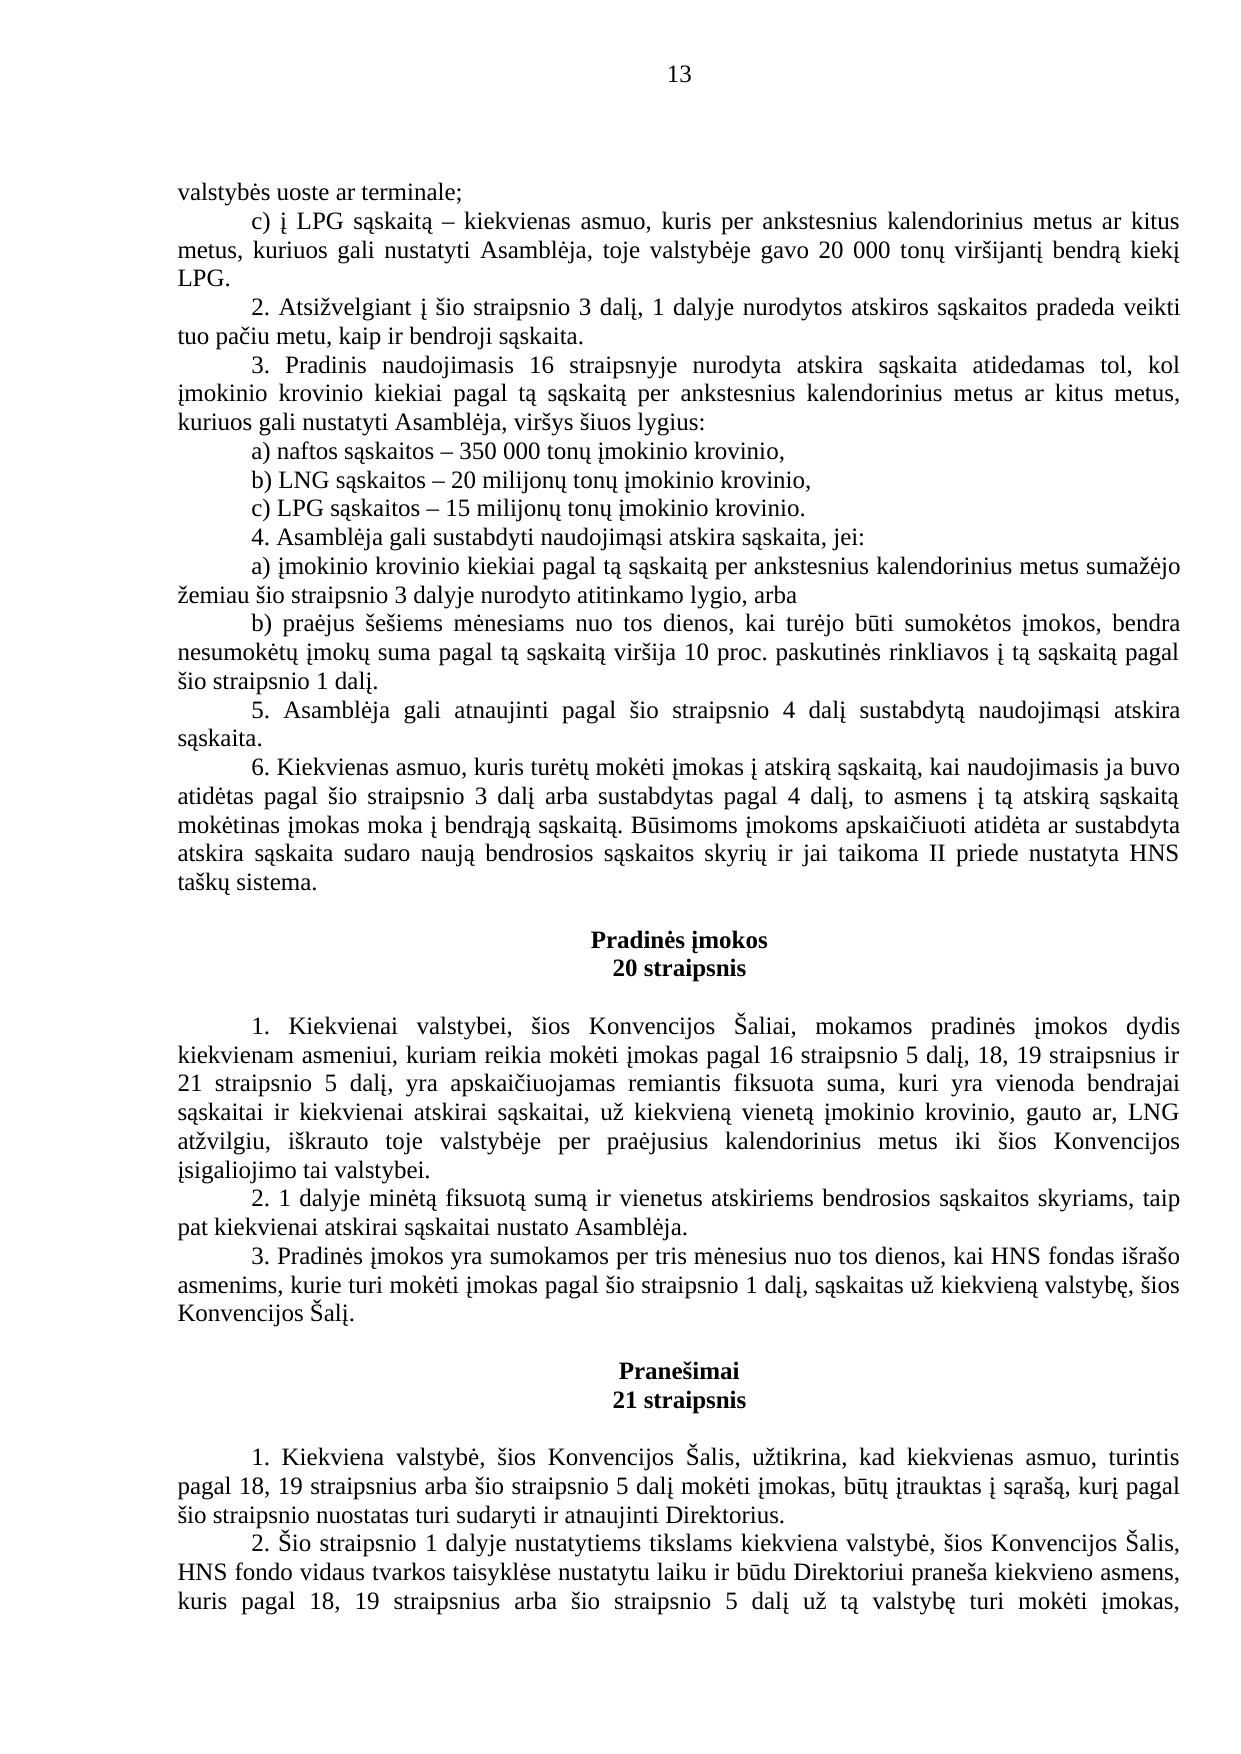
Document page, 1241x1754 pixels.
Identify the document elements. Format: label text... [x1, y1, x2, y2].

text a) naftos sąskaitos – 350 000 tonų įmokinio krovinio, [177, 436, 1181, 465]
text 5. Asamblėja gali atnaujinti pagal šio straipsnio 4 dalį sustabdytą naudojimąsi atskira sąskaita. [177, 695, 1181, 752]
text 21 straipsnis [177, 1385, 1181, 1413]
text 2. Šio straipsnio 1 dalyje nustatytiems tikslams kiekviena valstybė, šios Konvencijos Šalis, HNS fondo vidaus tvarkos taisyklėse nustatytu laiku ir būdu Direktoriui praneša kiekvieno asmens, kuris pagal 18, 19 straipsnius arba šio straipsnio 5 dalį už tą valstybę turi mokėti įmokas, [177, 1528, 1181, 1615]
text Pradinės įmokos [177, 925, 1181, 953]
text Pranešimai [177, 1356, 1181, 1385]
text a) įmokinio krovinio kiekiai pagal tą sąskaitą per ankstesnius kalendorinius metus sumažėjo žemiau šio straipsnio 3 dalyje nurodyto atitinkamo lygio, arba [177, 551, 1181, 608]
text c) LPG sąskaitos – 15 milijonų tonų įmokinio krovinio. [177, 493, 1181, 522]
text 2. Atsižvelgiant į šio straipsnio 3 dalį, 1 dalyje nurodytos atskiros sąskaitos pradeda veikti tuo pačiu metu, kaip ir bendroji sąskaita. [177, 292, 1181, 350]
text b) LNG sąskaitos – 20 milijonų tonų įmokinio krovinio, [177, 465, 1181, 493]
text b) praėjus šešiems mėnesiams nuo tos dienos, kai turėjo būti sumokėtos įmokos, bendra nesumokėtų įmokų suma pagal tą sąskaitą viršija 10 proc. paskutinės rinkliavos į tą sąskaitą pagal šio straipsnio 1 dalį. [177, 608, 1181, 695]
text 2. 1 dalyje minėtą fiksuotą sumą ir vienetus atskiriems bendrosios sąskaitos skyriams, taip pat kiekvienai atskirai sąskaitai nustato Asamblėja. [177, 1183, 1181, 1241]
text 3. Pradinis naudojimasis 16 straipsnyje nurodyta atskira sąskaita atidedamas tol, kol įmokinio krovinio kiekiai pagal tą sąskaitą per ankstesnius kalendorinius metus ar kitus metus, kuriuos gali nustatyti Asamblėja, viršys šiuos lygius: [177, 350, 1181, 436]
text 3. Pradinės įmokos yra sumokamos per tris mėnesius nuo tos dienos, kai HNS fondas išrašo asmenims, kurie turi mokėti įmokas pagal šio straipsnio 1 dalį, sąskaitas už kiekvieną valstybę, šios Konvencijos Šalį. [177, 1241, 1181, 1327]
text 1. Kiekvienai valstybei, šios Konvencijos Šaliai, mokamos pradinės įmokos dydis kiekvienam asmeniui, kuriam reikia mokėti įmokas pagal 16 straipsnio 5 dalį, 18, 19 straipsnius ir 21 straipsnio 5 dalį, yra apskaičiuojamas remiantis fiksuota suma, kuri yra vienoda bendrajai sąskaitai ir kiekvienai atskirai sąskaitai, už kiekvieną vienetą įmokinio krovinio, gauto ar, LNG atžvilgiu, iškrauto toje valstybėje per praėjusius kalendorinius metus iki šios Konvencijos įsigaliojimo tai valstybei. [177, 1011, 1181, 1183]
text 20 straipsnis [177, 953, 1181, 982]
text 6. Kiekvienas asmuo, kuris turėtų mokėti įmokas į atskirą sąskaitą, kai naudojimasis ja buvo atidėtas pagal šio straipsnio 3 dalį arba sustabdytas pagal 4 dalį, to asmens į tą atskirą sąskaitą mokėtinas įmokas moka į bendrąją sąskaitą. Būsimoms įmokoms apskaičiuoti atidėta ar sustabdyta atskira sąskaita sudaro naują bendrosios sąskaitos skyrių ir jai taikoma II priede nustatyta HNS taškų sistema. [177, 752, 1181, 896]
text 1. Kiekviena valstybė, šios Konvencijos Šalis, užtikrina, kad kiekvienas asmuo, turintis pagal 18, 19 straipsnius arba šio straipsnio 5 dalį mokėti įmokas, būtų įtrauktas į sąrašą, kurį pagal šio straipsnio nuostatas turi sudaryti ir atnaujinti Direktorius. [177, 1442, 1181, 1528]
text valstybės uoste ar terminale; [177, 177, 1181, 206]
text c) į LPG sąskaitą – kiekvienas asmuo, kuris per ankstesnius kalendorinius metus ar kitus metus, kuriuos gali nustatyti Asamblėja, toje valstybėje gavo 20 000 tonų viršijantį bendrą kiekį LPG. [177, 206, 1181, 292]
text 4. Asamblėja gali sustabdyti naudojimąsi atskira sąskaita, jei: [177, 522, 1181, 551]
